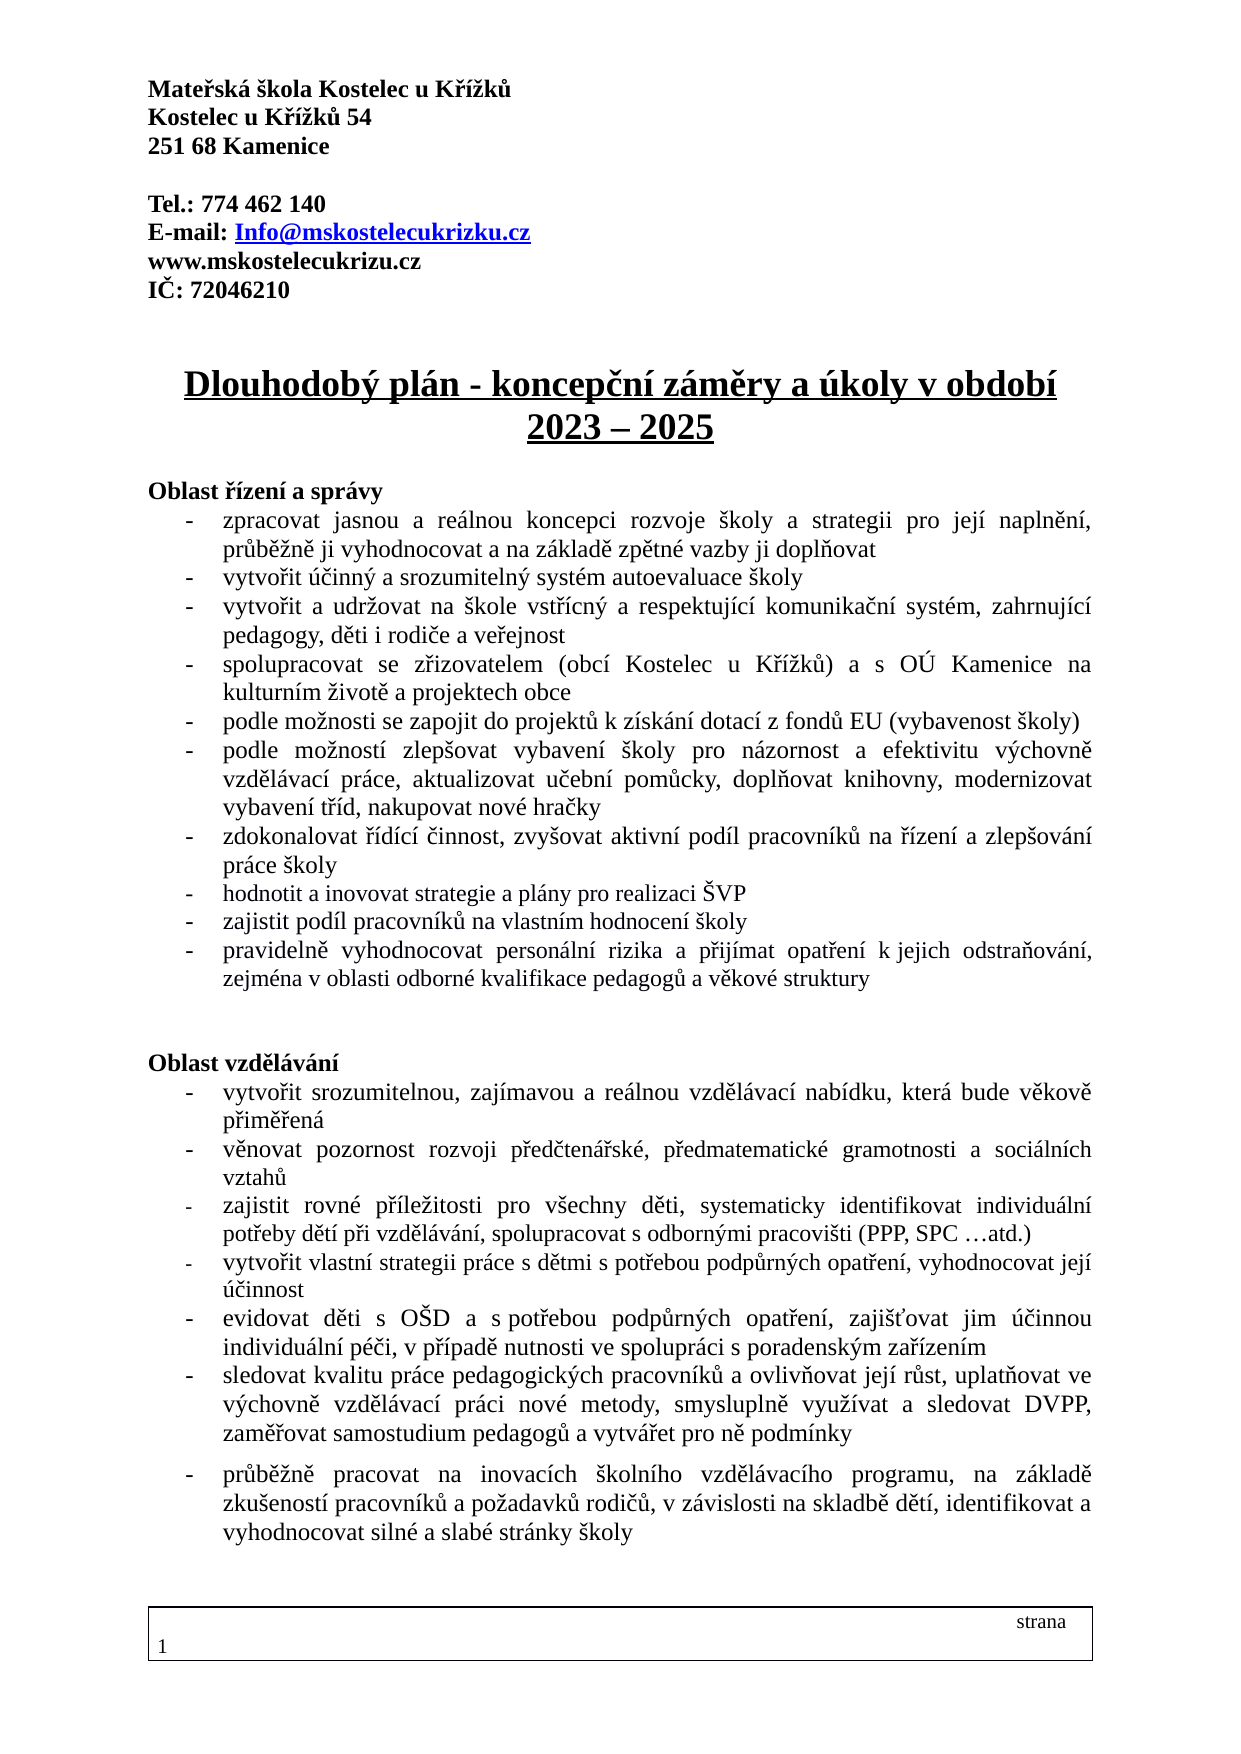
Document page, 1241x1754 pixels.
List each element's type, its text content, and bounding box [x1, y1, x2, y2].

list pravidelně vyhodnocovat personální rizika a přijímat opatření k jejich odstraňování, zejména v oblasti odborné kvalifikace pedagogů a věkové struktury [185, 935, 1093, 991]
list vytvořit vlastní strategii práce s dětmi s potřebou podpůrných opatření, vyhodnocovat její účinnost [185, 1247, 1093, 1303]
list vytvořit účinný a srozumitelný systém autoevaluace školy [185, 562, 1093, 591]
text www.mskostelecukrizu.cz [148, 246, 1093, 275]
list zajistit podíl pracovníků na vlastním hodnocení školy [185, 906, 1093, 935]
list evidovat děti s OŠD a s potřebou podpůrných opatření, zajišťovat jim účinnou individuální péči, v případě nutnosti ve spolupráci s poradenským zařízením [185, 1303, 1093, 1361]
text 251 68 Kamenice [148, 131, 1093, 160]
list podle možnosti se zapojit do projektů k získání dotací z fondů EU (vybavenost školy) [185, 706, 1093, 735]
text Dlouhodobý plán - koncepční záměry a úkoly v období 2023 – 2025 [148, 361, 1093, 447]
list spolupracovat se zřizovatelem (obcí Kostelec u Křížků) a s OÚ Kamenice na kulturním životě a projektech obce [185, 649, 1093, 706]
text Kostelec u Křížků 54 [148, 102, 1093, 131]
list vytvořit a udržovat na škole vstřícný a respektující komunikační systém, zahrnující pedagogy, děti i rodiče a veřejnost [185, 591, 1093, 649]
text Oblast vzdělávání [148, 1048, 1093, 1077]
text IČ: 72046210 [148, 275, 1093, 304]
text Tel.: 774 462 140 [148, 189, 1093, 217]
list vytvořit srozumitelnou, zajímavou a reálnou vzdělávací nabídku, která bude věkově přiměřená [185, 1077, 1093, 1134]
list zdokonalovat řídící činnost, zvyšovat aktivní podíl pracovníků na řízení a zlepšování práce školy [185, 821, 1093, 879]
list zpracovat jasnou a reálnou koncepci rozvoje školy a strategii pro její naplnění, průběžně ji vyhodnocovat a na základě zpětné vazby ji doplňovat [185, 505, 1093, 562]
text Oblast řízení a správy [148, 476, 1093, 505]
list věnovat pozornost rozvoji předčtenářské, předmatematické gramotnosti a sociálních vztahů [185, 1134, 1093, 1190]
list průběžně pracovat na inovacích školního vzdělávacího programu, na základě zkušeností pracovníků a požadavků rodičů, v závislosti na skladbě dětí, identifikovat a vyhodnocovat silné a slabé stránky školy [185, 1459, 1093, 1546]
text E-mail: Info@mskostelecukrizku.cz [148, 217, 1093, 246]
list podle možností zlepšovat vybavení školy pro názornost a efektivitu výchovně vzdělávací práce, aktualizovat učební pomůcky, doplňovat knihovny, modernizovat vybavení tříd, nakupovat nové hračky [185, 735, 1093, 821]
list zajistit rovné příležitosti pro všechny děti, systematicky identifikovat individuální potřeby dětí při vzdělávání, spolupracovat s odbornými pracovišti (PPP, SPC …atd.) [185, 1190, 1093, 1247]
text Mateřská škola Kostelec u Křížků [148, 74, 1093, 102]
list hodnotit a inovovat strategie a plány pro realizaci ŠVP [185, 879, 1093, 906]
list sledovat kvalitu práce pedagogických pracovníků a ovlivňovat její růst, uplatňovat ve výchovně vzdělávací práci nové metody, smysluplně využívat a sledovat DVPP, zaměřovat samostudium pedagogů a vytvářet pro ně podmínky [185, 1361, 1093, 1447]
